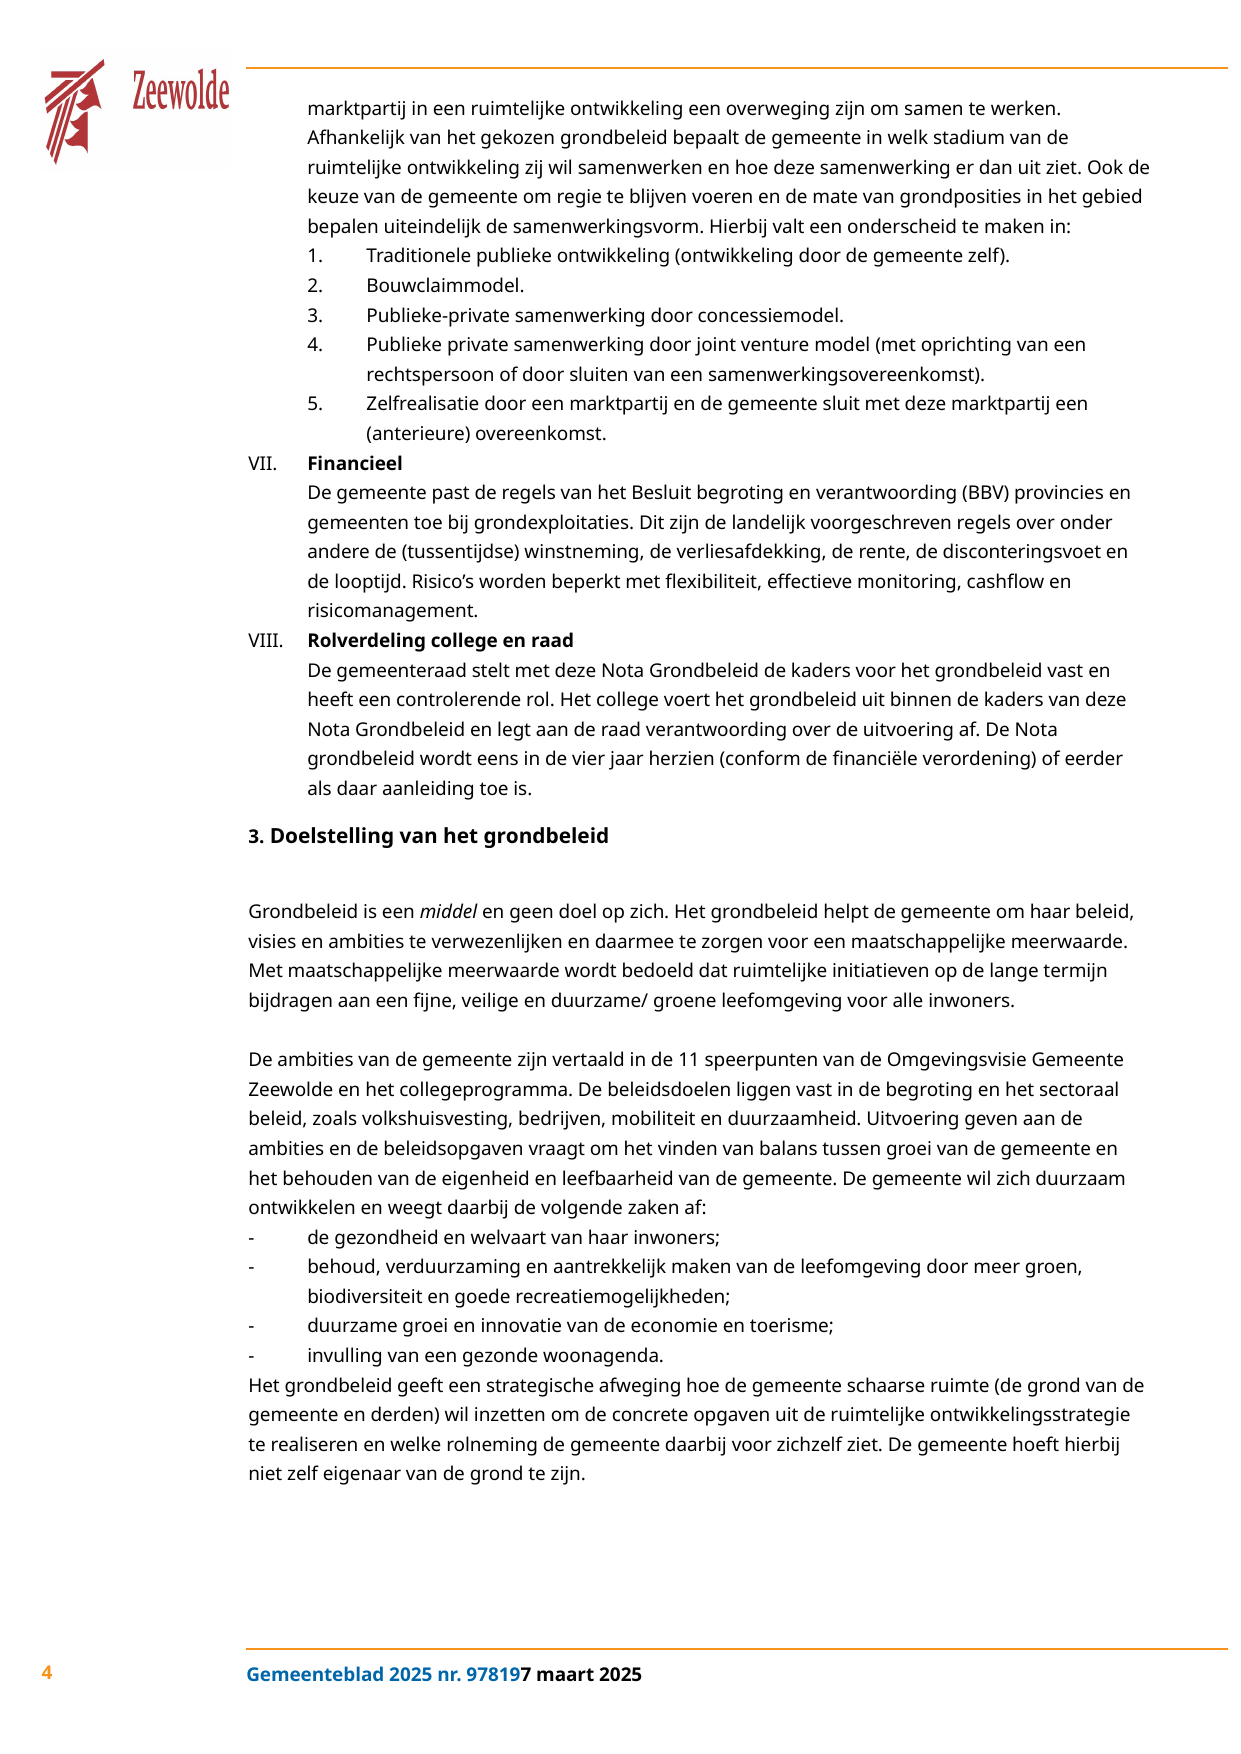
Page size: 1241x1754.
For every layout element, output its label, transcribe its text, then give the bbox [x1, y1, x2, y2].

picture [41, 47, 231, 172]
text De ambities van de gemeente zijn vertaald in de 11 speerpunten van de Omgevingsvisie Gemeente Zeewolde en het collegeprogramma. De beleidsdoelen liggen vast in de begroting en het sectoraal beleid, zoals volkshuisvesting, bedrijven, mobiliteit en duurzaamheid. Uitvoering geven aan de ambities en de beleidsopgaven vraagt om het vinden van balans tussen groei van de gemeente en het behouden van de eigenheid en leefbaarheid van de gemeente. De gemeente wil zich duurzaam ontwikkelen en weegt daarbij de volgende zaken af: [248, 1046, 1152, 1220]
list de gezondheid en welvaart van haar inwoners; [248, 1224, 1152, 1250]
list marktpartij in een ruimtelijke ontwikkeling een overweging zijn om samen te werken. Afhankelijk van het gekozen grondbeleid bepaalt de gemeente in welk stadium van de ruimtelijke ontwikkeling zij wil samenwerken en hoe deze samenwerking er dan uit ziet. Ook de keuze van de gemeente om regie te blijven voeren en de mate van grondposities in het gebied bepalen uiteindelijk de samenwerkingsvorm. Hierbij valt een onderscheid te maken in: [248, 95, 1152, 239]
list Traditionele publieke ontwikkeling (ontwikkeling door de gemeente zelf). [307, 243, 1152, 268]
list behoud, verduurzaming en aantrekkelijk maken van de leefomgeving door meer groen, biodiversiteit en goede recreatiemogelijkheden; [248, 1253, 1152, 1309]
list invulling van een gezonde woonagenda. [248, 1342, 1152, 1368]
list Bouwclaimmodel. [307, 272, 1152, 298]
list Zelfrealisatie door een marktpartij en de gemeente sluit met deze marktpartij een (anterieure) overeenkomst. [307, 391, 1152, 446]
list Rolverdeling college en raad [248, 627, 1152, 653]
text 3. Doelstelling van het grondbeleid [248, 821, 1152, 849]
list Publieke-private samenwerking door concessiemodel. [307, 302, 1152, 328]
list Financieel [248, 450, 1152, 476]
text Het grondbeleid geeft een strategische afweging hoe de gemeente schaarse ruimte (de grond van de gemeente en derden) wil inzetten om de concrete opgaven uit de ruimtelijke ontwikkelingsstrategie te realiseren en welke rolneming de gemeente daarbij voor zichzelf ziet. De gemeente hoeft hierbij niet zelf eigenaar van de grond te zijn. [248, 1372, 1152, 1486]
list De gemeente past de regels van het Besluit begroting en verantwoording (BBV) provincies en gemeenten toe bij grondexploitaties. Dit zijn de landelijk voorgeschreven regels over onder andere de (tussentijdse) winstneming, de verliesafdekking, de rente, de disconteringsvoet en de looptijd. Risico’s worden beperkt met flexibiliteit, effectieve monitoring, cashflow en risicomanagement. [248, 479, 1152, 623]
list Publieke private samenwerking door joint venture model (met oprichting van een rechtspersoon of door sluiten van een samenwerkingsovereenkomst). [307, 331, 1152, 387]
list De gemeenteraad stelt met deze Nota Grondbeleid de kaders voor het grondbeleid vast en heeft een controlerende rol. Het college voert het grondbeleid uit binnen de kaders van deze Nota Grondbeleid en legt aan de raad verantwoording over de uitvoering af. De Nota grondbeleid wordt eens in de vier jaar herzien (conform de financiële verordening) of eerder als daar aanleiding toe is. [248, 657, 1152, 801]
list duurzame groei en innovatie van de economie en toerisme; [248, 1313, 1152, 1338]
text Grondbeleid is een middel en geen doel op zich. Het grondbeleid helpt de gemeente om haar beleid, visies en ambities te verwezenlijken en daarmee te zorgen voor een maatschappelijke meerwaarde. Met maatschappelijke meerwaarde wordt bedoeld dat ruimtelijke initiatieven op de lange termijn bijdragen aan een fijne, veilige en duurzame/ groene leefomgeving voor alle inwoners. [248, 898, 1152, 1013]
